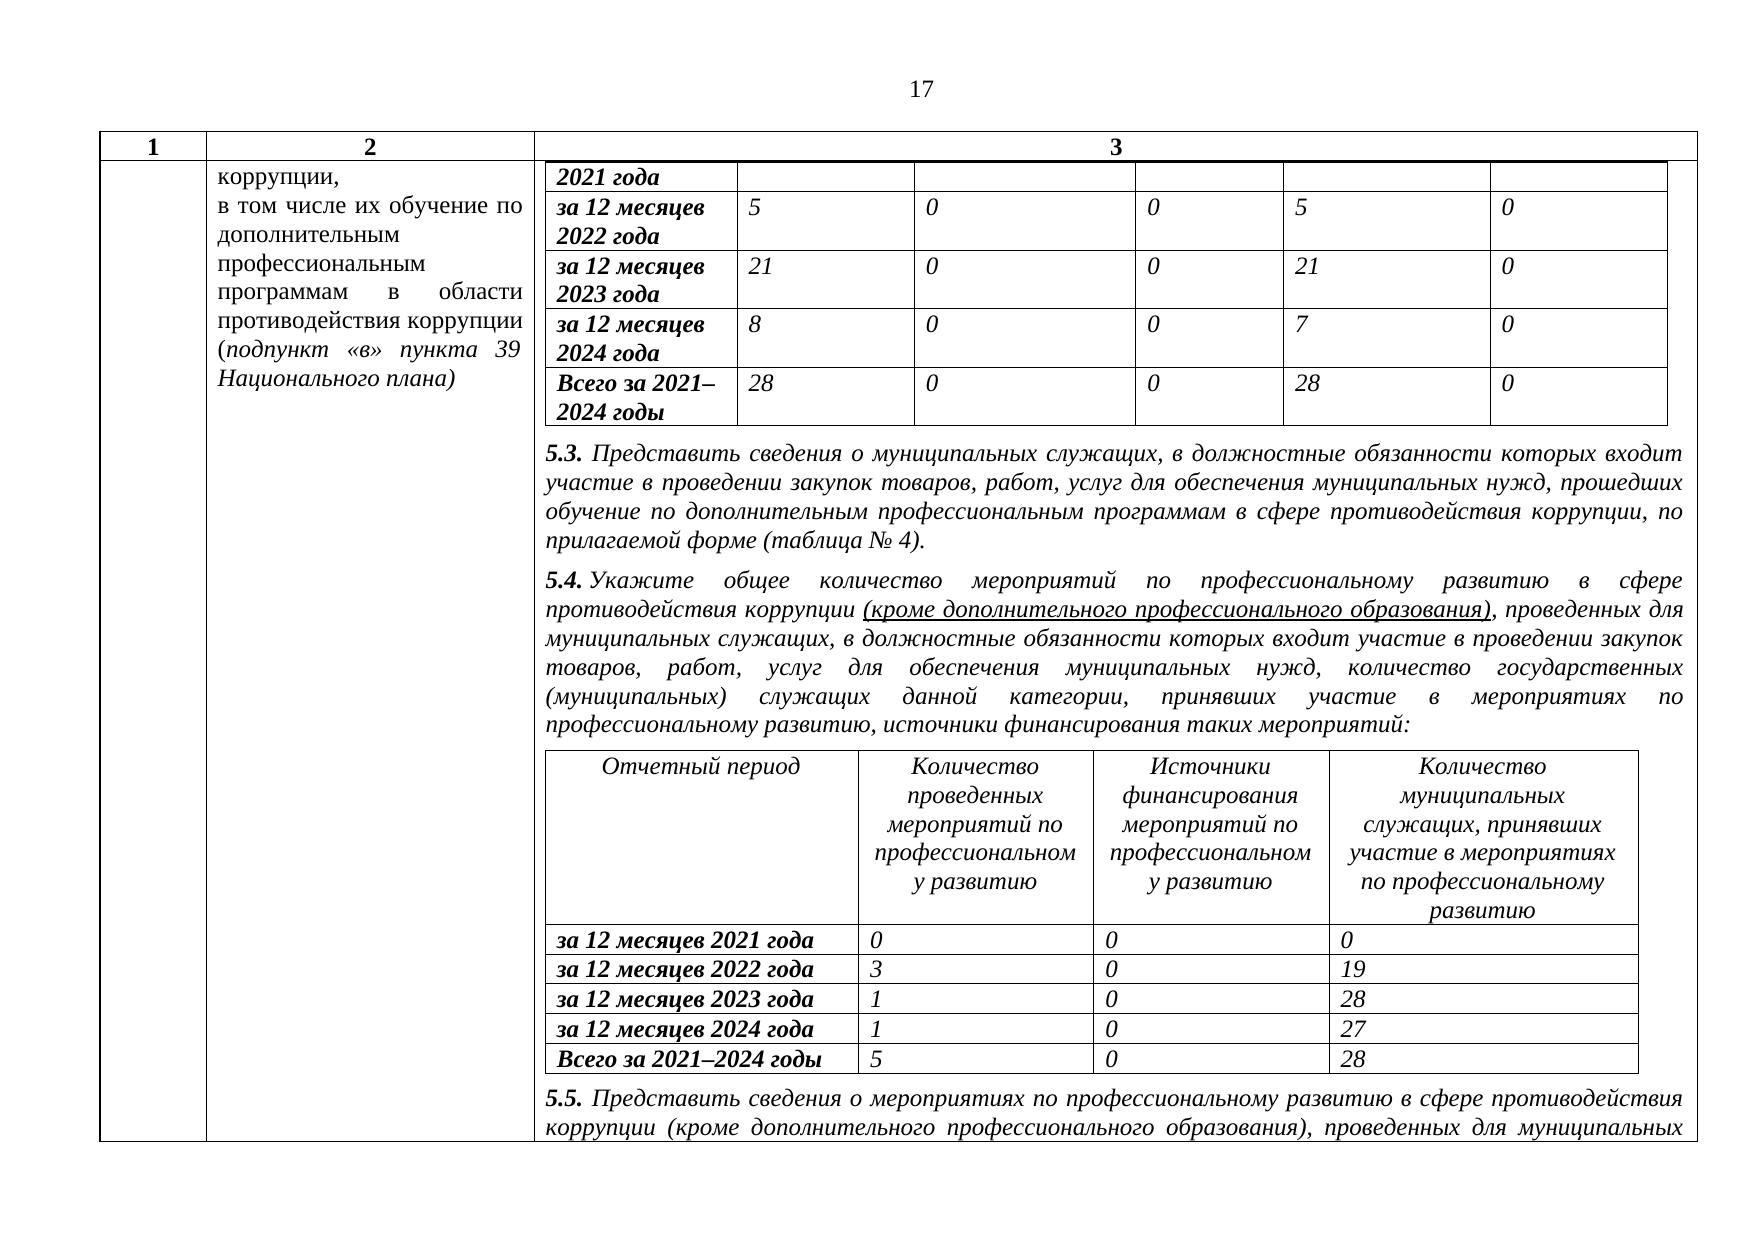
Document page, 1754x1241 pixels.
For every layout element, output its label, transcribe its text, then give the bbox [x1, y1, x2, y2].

table_cell 5 [859, 1044, 1093, 1073]
table_cell за 12 месяцев 2021 года [546, 925, 858, 953]
table_cell 0 [1491, 368, 1667, 425]
table_header Отчетный период [546, 751, 858, 924]
table_cell 0 [1136, 309, 1283, 367]
table_cell за 12 месяцев 2022 года [546, 955, 858, 983]
table_cell 1 [859, 1014, 1093, 1043]
table_header Количество проведенных мероприятий по профессиональному развитию [859, 751, 1093, 924]
table_cell коррупции, в том числе их обучение по дополнительным профессиональным программам в области противодействия коррупции (подпункт «в» пункта 39 Национального плана) [207, 161, 534, 1141]
table_cell 28 [1284, 368, 1490, 425]
table_header Источники финансирования мероприятий по профессиональному развитию [1094, 751, 1329, 924]
table_cell 0 [1136, 192, 1283, 250]
table_cell 19 [1330, 955, 1638, 983]
table_cell 3 [859, 955, 1093, 983]
table_cell 0 [1330, 925, 1638, 953]
table_cell 5.3. Представить сведения о муниципальных служащих, в должностные обязанности которых входит участие в проведении закупок товаров, работ, услуг для обеспечения муниципальных нужд, прошедших обучение по дополнительным профессиональным программам в сфере противодействия коррупции, по прилагаемой форме (таблица № 4). 5.4. Укажите общее количество мероприятий по профессиональному развитию в сфере противодействия коррупции (кроме дополнительного профессионального образования), проведенных для муниципальных служащих, в должностные обязанности которых входит участие в проведении закупок товаров, работ, услуг для обеспечения муниципальных нужд, количество государственных (муниципальных) служащих данной категории, принявших участие в мероприятиях по профессиональному развитию, источники финансирования таких мероприятий: 5.5. Представить сведения о мероприятиях по профессиональному развитию в сфере противодействия коррупции (кроме дополнительного профессионального образования), проведенных для муниципальных [535, 161, 1697, 1141]
table_cell [1284, 163, 1490, 191]
table_cell [1491, 163, 1667, 191]
table_cell за 12 месяцев 2023 года [546, 984, 858, 1013]
table_cell [915, 163, 1135, 191]
table_cell [101, 161, 206, 1141]
table_cell 1 [859, 984, 1093, 1013]
table_cell 21 [1284, 251, 1490, 308]
table_header 3 [535, 132, 1697, 160]
table_cell 0 [1094, 1014, 1329, 1043]
table_cell 0 [915, 251, 1135, 308]
table_cell 0 [1094, 1044, 1329, 1073]
table_cell за 12 месяцев 2024 года [546, 309, 737, 367]
table_cell за 12 месяцев 2023 года [546, 251, 737, 308]
table_cell за 12 месяцев 2022 года [546, 192, 737, 250]
table_cell 2021 года [546, 163, 737, 191]
table_cell Всего за 2021–2024 годы [546, 1044, 858, 1073]
table_cell 28 [1330, 984, 1638, 1013]
table_cell 7 [1284, 309, 1490, 367]
table_header 1 [101, 132, 206, 160]
table_cell 27 [1330, 1014, 1638, 1043]
table_cell Всего за 2021– 2024 годы [546, 368, 737, 425]
table_cell [1136, 163, 1283, 191]
table_cell 0 [915, 309, 1135, 367]
table_cell 0 [1094, 984, 1329, 1013]
table_cell за 12 месяцев 2024 года [546, 1014, 858, 1043]
table_cell 0 [1491, 309, 1667, 367]
table_cell 0 [1491, 251, 1667, 308]
table_cell 0 [1094, 925, 1329, 953]
table_cell 0 [859, 925, 1093, 953]
table_cell 28 [1330, 1044, 1638, 1073]
table_cell [738, 163, 914, 191]
table_cell 0 [1136, 251, 1283, 308]
table_cell 8 [738, 309, 914, 367]
table_cell 0 [915, 368, 1135, 425]
table_cell 21 [738, 251, 914, 308]
table_cell 0 [915, 192, 1135, 250]
table_header Количество муниципальных служащих, принявших участие в мероприятиях по профессиональному развитию [1330, 751, 1638, 924]
table_header 2 [207, 132, 534, 160]
table_cell 0 [1136, 368, 1283, 425]
table_cell 28 [738, 368, 914, 425]
table_cell 5 [1284, 192, 1490, 250]
table_cell 0 [1491, 192, 1667, 250]
table_cell 0 [1094, 955, 1329, 983]
table_cell 5 [738, 192, 914, 250]
